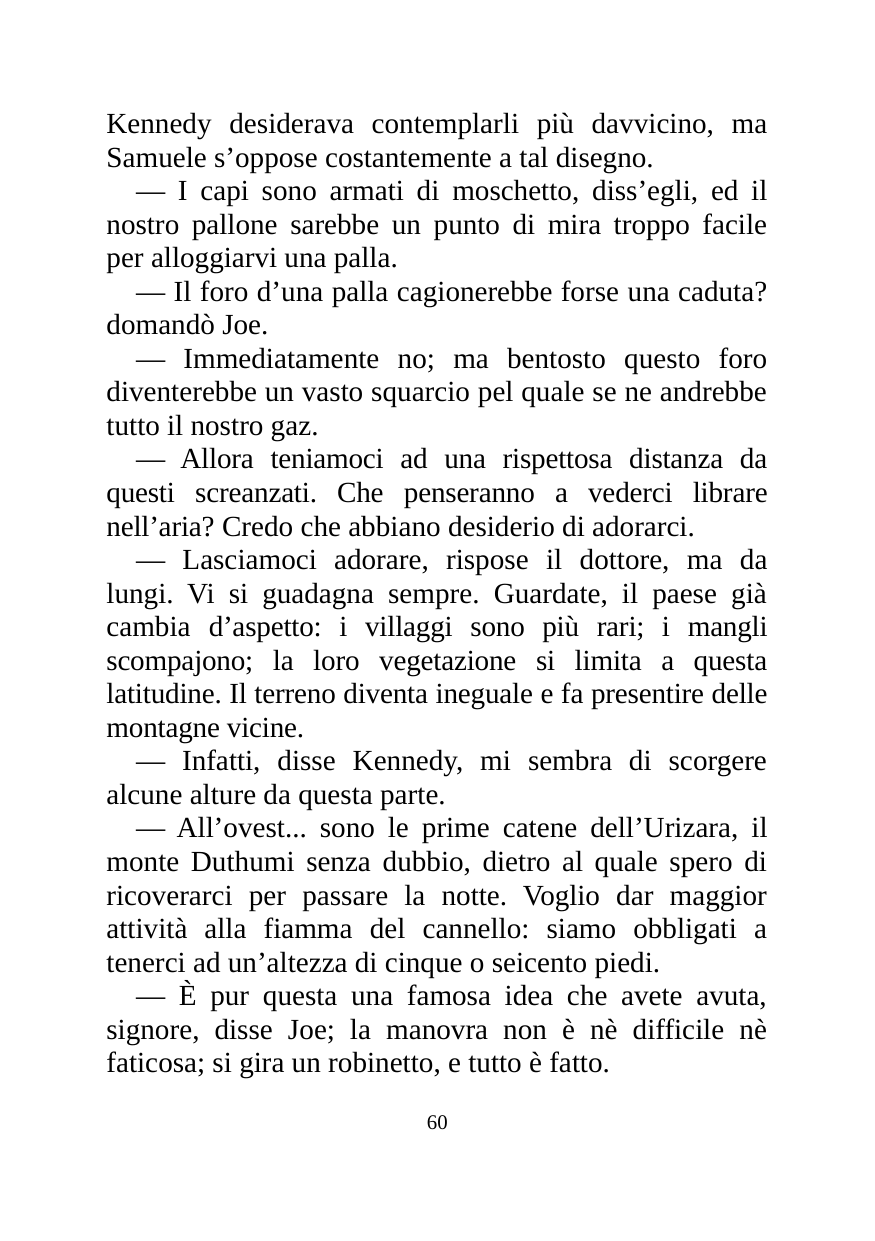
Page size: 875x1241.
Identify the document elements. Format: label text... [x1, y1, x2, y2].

text — Allora teniamoci ad una rispettosa distanza da questi screanzati. Che penseranno a vederci librare nell’aria? Credo che abbiano desiderio di adorarci. [106, 442, 768, 542]
text — È pur questa una famosa idea che avete avuta, signore, disse Joe; la manovra non è nè difficile nè faticosa; si gira un robinetto, e tutto è fatto. [106, 978, 768, 1079]
text — Immediatamente no; ma bentosto questo foro diventerebbe un vasto squarcio pel quale se ne andrebbe tutto il nostro gaz. [106, 341, 768, 442]
text Kennedy desiderava contemplarli più davvicino, ma Samuele s’oppose costantemente a tal disegno. [106, 106, 768, 173]
text — Il foro d’una palla cagionerebbe forse una caduta? domandò Joe. [106, 274, 768, 341]
text — Lasciamoci adorare, rispose il dottore, ma da lungi. Vi si guadagna sempre. Guardate, il paese già cambia d’aspetto: i villaggi sono più rari; i mangli scompajono; la loro vegetazione si limita a questa latitudine. Il terreno diventa ineguale e fa presentire delle montagne vicine. [106, 542, 768, 743]
text — All’ovest... sono le prime catene dell’Urizara, il monte Duthumi senza dubbio, dietro al quale spero di ricoverarci per passare la notte. Voglio dar maggior attività alla fiamma del cannello: siamo obbligati a tenerci ad un’altezza di cinque o seicento piedi. [106, 811, 768, 978]
text — Infatti, disse Kennedy, mi sembra di scorgere alcune alture da questa parte. [106, 743, 768, 811]
text — I capi sono armati di moschetto, diss’egli, ed il nostro pallone sarebbe un punto di mira troppo facile per alloggiarvi una palla. [106, 173, 768, 274]
